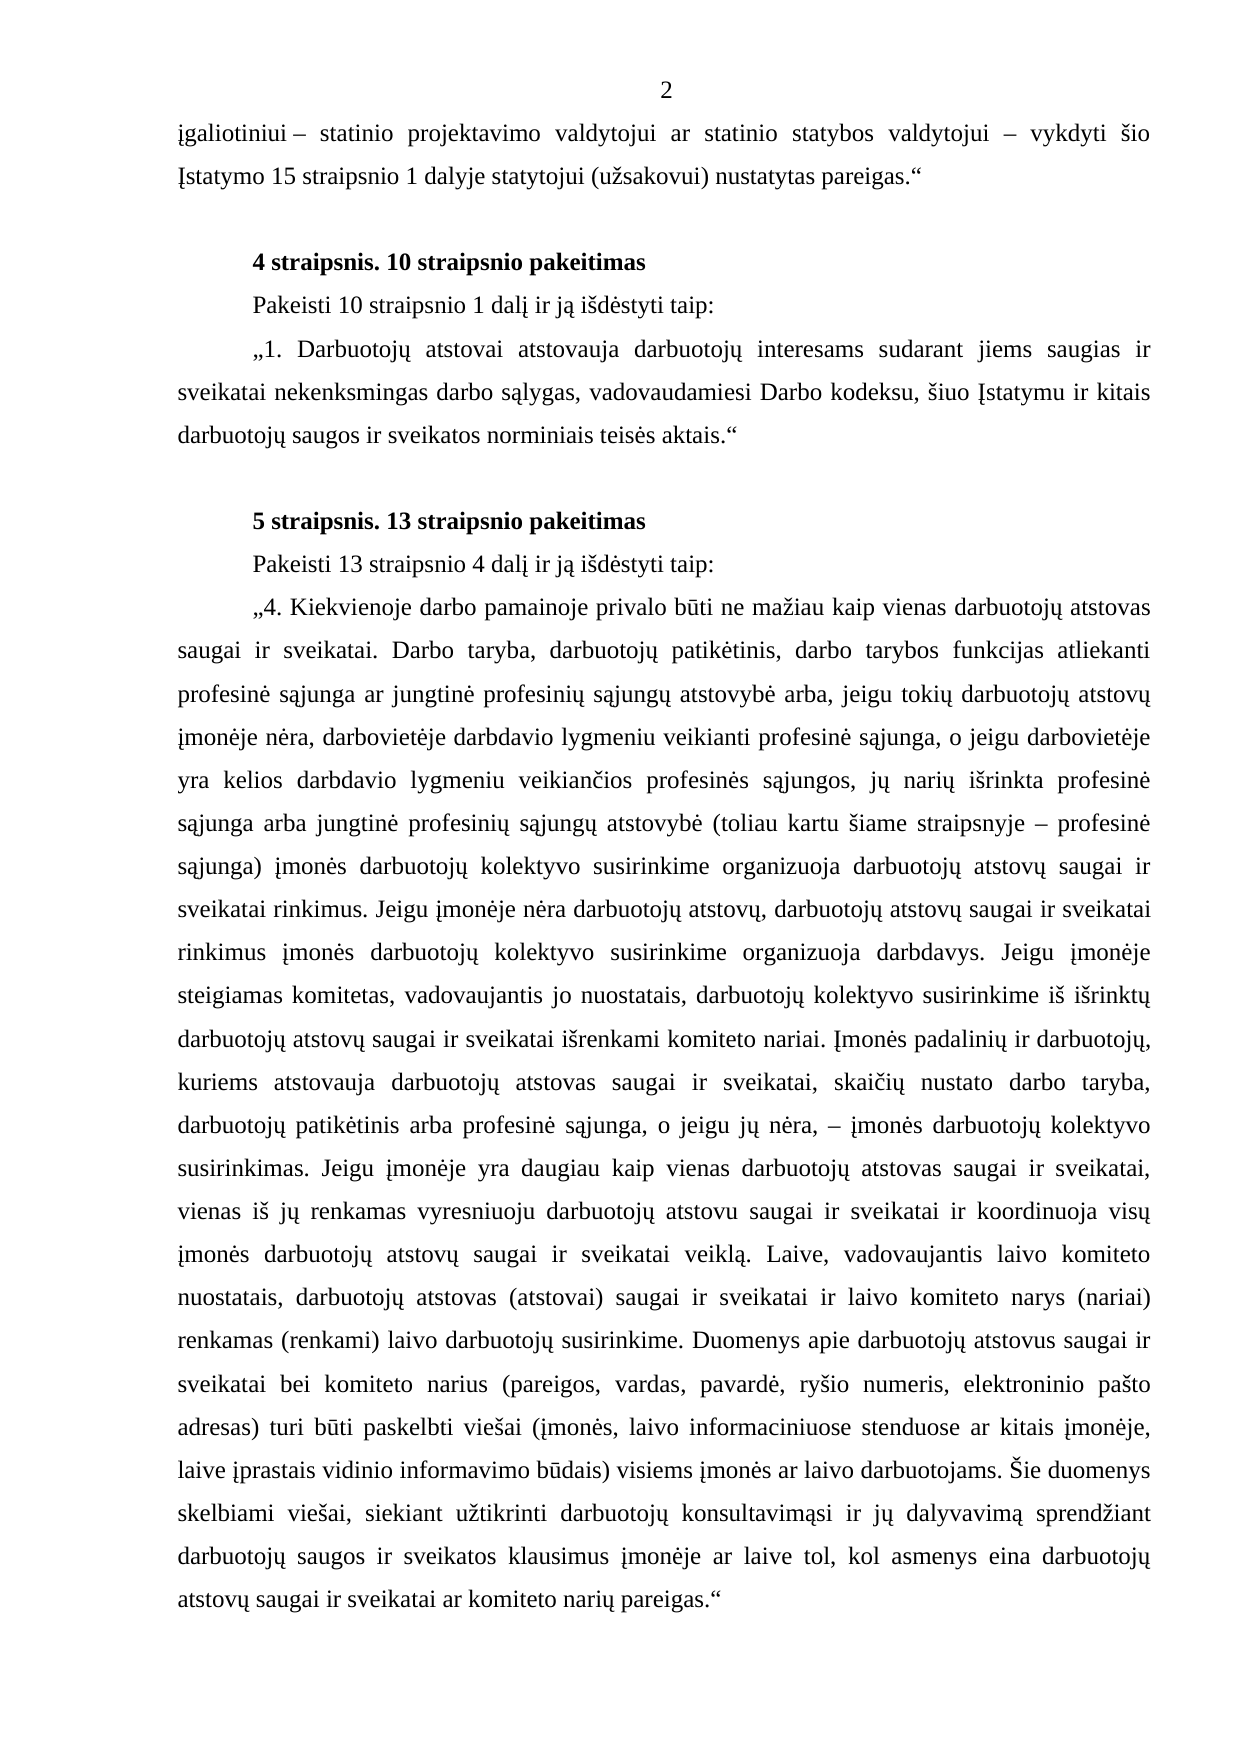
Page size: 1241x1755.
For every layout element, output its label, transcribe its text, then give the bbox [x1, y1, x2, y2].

text įgaliotiniui – statinio projektavimo valdytojui ar statinio statybos valdytojui – vykdyti šio Įstatymo 15 straipsnio 1 dalyje statytojui (užsakovui) nustatytas pareigas.“ [177, 118, 1152, 190]
text 4 straipsnis. 10 straipsnio pakeitimas [177, 247, 1152, 276]
text „1. Darbuotojų atstovai atstovauja darbuotojų interesams sudarant jiems saugias ir sveikatai nekenksmingas darbo sąlygas, vadovaudamiesi Darbo kodeksu, šiuo Įstatymu ir kitais darbuotojų saugos ir sveikatos norminiais teisės aktais.“ [177, 334, 1152, 449]
text „4. Kiekvienoje darbo pamainoje privalo būti ne mažiau kaip vienas darbuotojų atstovas saugai ir sveikatai. Darbo taryba, darbuotojų patikėtinis, darbo tarybos funkcijas atliekanti profesinė sąjunga ar jungtinė profesinių sąjungų atstovybė arba, jeigu tokių darbuotojų atstovų įmonėje nėra, darbovietėje darbdavio lygmeniu veikianti profesinė sąjunga, o jeigu darbovietėje yra kelios darbdavio lygmeniu veikiančios profesinės sąjungos, jų narių išrinkta profesinė sąjunga arba jungtinė profesinių sąjungų atstovybė (toliau kartu šiame straipsnyje – profesinė sąjunga) įmonės darbuotojų kolektyvo susirinkime organizuoja darbuotojų atstovų saugai ir sveikatai rinkimus. Jeigu įmonėje nėra darbuotojų atstovų, darbuotojų atstovų saugai ir sveikatai rinkimus įmonės darbuotojų kolektyvo susirinkime organizuoja darbdavys. Jeigu įmonėje steigiamas komitetas, vadovaujantis jo nuostatais, darbuotojų kolektyvo susirinkime iš išrinktų darbuotojų atstovų saugai ir sveikatai išrenkami komiteto nariai. Įmonės padalinių ir darbuotojų, kuriems atstovauja darbuotojų atstovas saugai ir sveikatai, skaičių nustato darbo taryba, darbuotojų patikėtinis arba profesinė sąjunga, o jeigu jų nėra, – įmonės darbuotojų kolektyvo susirinkimas. Jeigu įmonėje yra daugiau kaip vienas darbuotojų atstovas saugai ir sveikatai, vienas iš jų renkamas vyresniuoju darbuotojų atstovu saugai ir sveikatai ir koordinuoja visų įmonės darbuotojų atstovų saugai ir sveikatai veiklą. Laive, vadovaujantis laivo komiteto nuostatais, darbuotojų atstovas (atstovai) saugai ir sveikatai ir laivo komiteto narys (nariai) renkamas (renkami) laivo darbuotojų susirinkime. Duomenys apie darbuotojų atstovus saugai ir sveikatai bei komiteto narius (pareigos, vardas, pavardė, ryšio numeris, elektroninio pašto adresas) turi būti paskelbti viešai (įmonės, laivo informaciniuose stenduose ar kitais įmonėje, laive įprastais vidinio informavimo būdais) visiems įmonės ar laivo darbuotojams. Šie duomenys skelbiami viešai, siekiant užtikrinti darbuotojų konsultavimąsi ir jų dalyvavimą sprendžiant darbuotojų saugos ir sveikatos klausimus įmonėje ar laive tol, kol asmenys eina darbuotojų atstovų saugai ir sveikatai ar komiteto narių pareigas.“ [177, 592, 1152, 1613]
text Pakeisti 10 straipsnio 1 dalį ir ją išdėstyti taip: [177, 291, 1152, 319]
text Pakeisti 13 straipsnio 4 dalį ir ją išdėstyti taip: [177, 549, 1152, 578]
text 5 straipsnis. 13 straipsnio pakeitimas [177, 506, 1152, 535]
